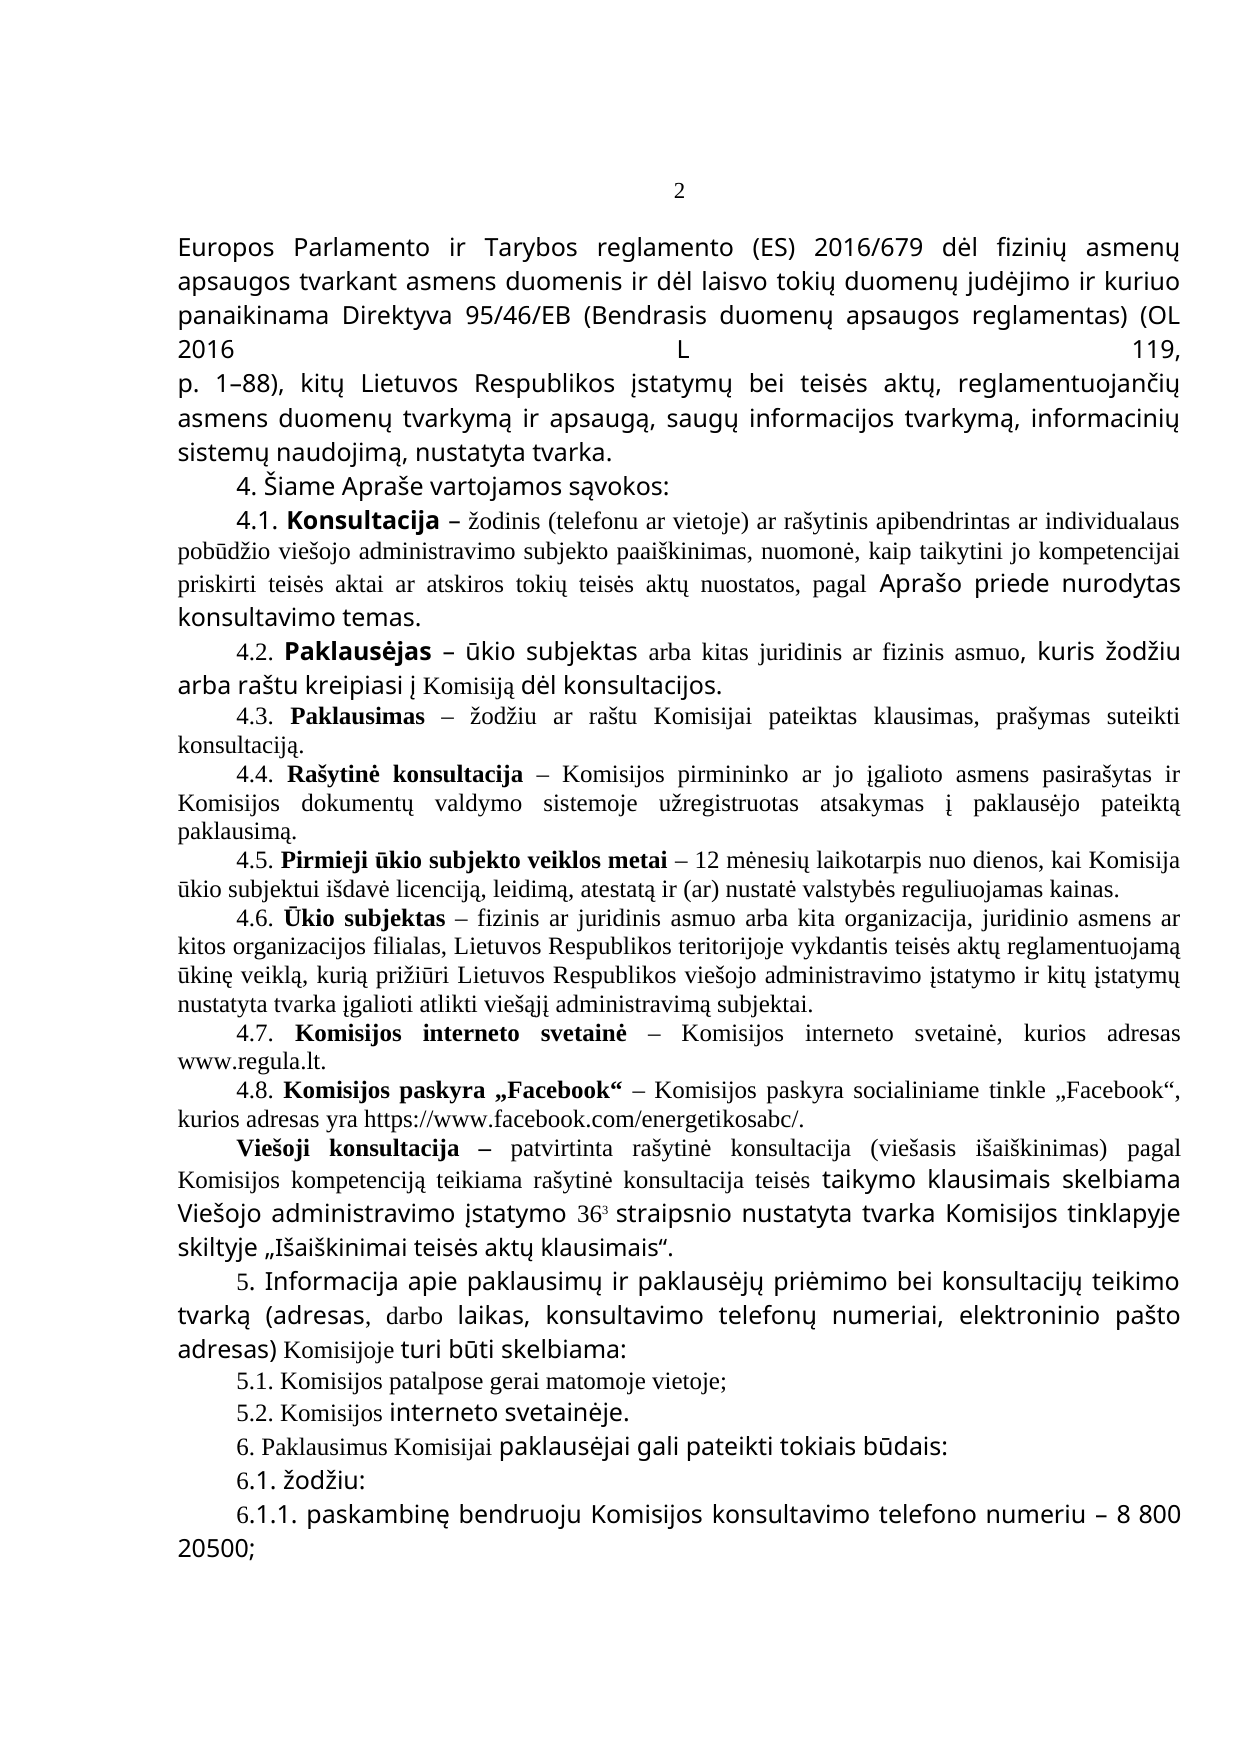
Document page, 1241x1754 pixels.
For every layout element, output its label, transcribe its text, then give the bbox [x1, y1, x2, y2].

text 5.1. Komisijos patalpose gerai matomoje vietoje; [177, 1366, 1181, 1394]
text 4.5. Pirmieji ūkio subjekto veiklos metai – 12 mėnesių laikotarpis nuo dienos, kai Komisija ūkio subjektui išdavė licenciją, leidimą, atestatą ir (ar) nustatė valstybės reguliuojamas kainas. [177, 845, 1181, 903]
text 4.1. Konsultacija – žodinis (telefonu ar vietoje) ar rašytinis apibendrintas ar individualaus pobūdžio viešojo administravimo subjekto paaiškinimas, nuomonė, kaip taikytini jo kompetencijai priskirti teisės aktai ar atskiros tokių teisės aktų nuostatos, pagal Aprašo priede nurodytas konsultavimo temas. [177, 502, 1181, 633]
text 5. Informacija apie paklausimų ir paklausėjų priėmimo bei konsultacijų teikimo tvarką (adresas, darbo laikas, konsultavimo telefonų numeriai, elektroninio pašto adresas) Komisijoje turi būti skelbiama: [177, 1264, 1181, 1366]
text 4.4. Rašytinė konsultacija – Komisijos pirmininko ar jo įgalioto asmens pasirašytas ir Komisijos dokumentų valdymo sistemoje užregistruotas atsakymas į paklausėjo pateiktą paklausimą. [177, 759, 1181, 845]
text Europos Parlamento ir Tarybos reglamento (ES) 2016/679 dėl fizinių asmenų apsaugos tvarkant asmens duomenis ir dėl laisvo tokių duomenų judėjimo ir kuriuo panaikinama Direktyva 95/46/EB (Bendrasis duomenų apsaugos reglamentas) (OL 2016 L 119, p. 1–88), kitų Lietuvos Respublikos įstatymų bei teisės aktų, reglamentuojančių asmens duomenų tvarkymą ir apsaugą, saugų informacijos tvarkymą, informacinių sistemų naudojimą, nustatyta tvarka. [177, 230, 1181, 468]
text 6. Paklausimus Komisijai paklausėjai gali pateikti tokiais būdais: [177, 1429, 1181, 1463]
text 4.6. Ūkio subjektas – fizinis ar juridinis asmuo arba kita organizacija, juridinio asmens ar kitos organizacijos filialas, Lietuvos Respublikos teritorijoje vykdantis teisės aktų reglamentuojamą ūkinę veiklą, kurią prižiūri Lietuvos Respublikos viešojo administravimo įstatymo ir kitų įstatymų nustatyta tvarka įgalioti atlikti viešąjį administravimą subjektai. [177, 903, 1181, 1018]
text 6.1. žodžiu: [177, 1463, 1181, 1497]
text 5.2. Komisijos interneto svetainėje. [177, 1394, 1181, 1429]
text 4.7. Komisijos interneto svetainė – Komisijos interneto svetainė, kurios adresas www.regula.lt. [177, 1018, 1181, 1075]
text 4.3. Paklausimas – žodžiu ar raštu Komisijai pateiktas klausimas, prašymas suteikti konsultaciją. [177, 701, 1181, 759]
text 4.8. Komisijos paskyra „Facebook“ – Komisijos paskyra socialiniame tinkle „Facebook“, kurios adresas yra https://www.facebook.com/energetikosabc/. [177, 1075, 1181, 1133]
text 4. Šiame Apraše vartojamos sąvokos: [177, 468, 1181, 502]
text 6.1.1. paskambinę bendruoju Komisijos konsultavimo telefono numeriu – 8 800 20500; [177, 1497, 1181, 1565]
text 4.2. Paklausėjas – ūkio subjektas arba kitas juridinis ar fizinis asmuo, kuris žodžiu arba raštu kreipiasi į Komisiją dėl konsultacijos. [177, 633, 1181, 701]
text Viešoji konsultacija – patvirtinta rašytinė konsultacija (viešasis išaiškinimas) pagal Komisijos kompetenciją teikiama rašytinė konsultacija teisės taikymo klausimais skelbiama Viešojo administravimo įstatymo 363 straipsnio nustatyta tvarka Komisijos tinklapyje skiltyje „Išaiškinimai teisės aktų klausimais“. [177, 1133, 1181, 1264]
